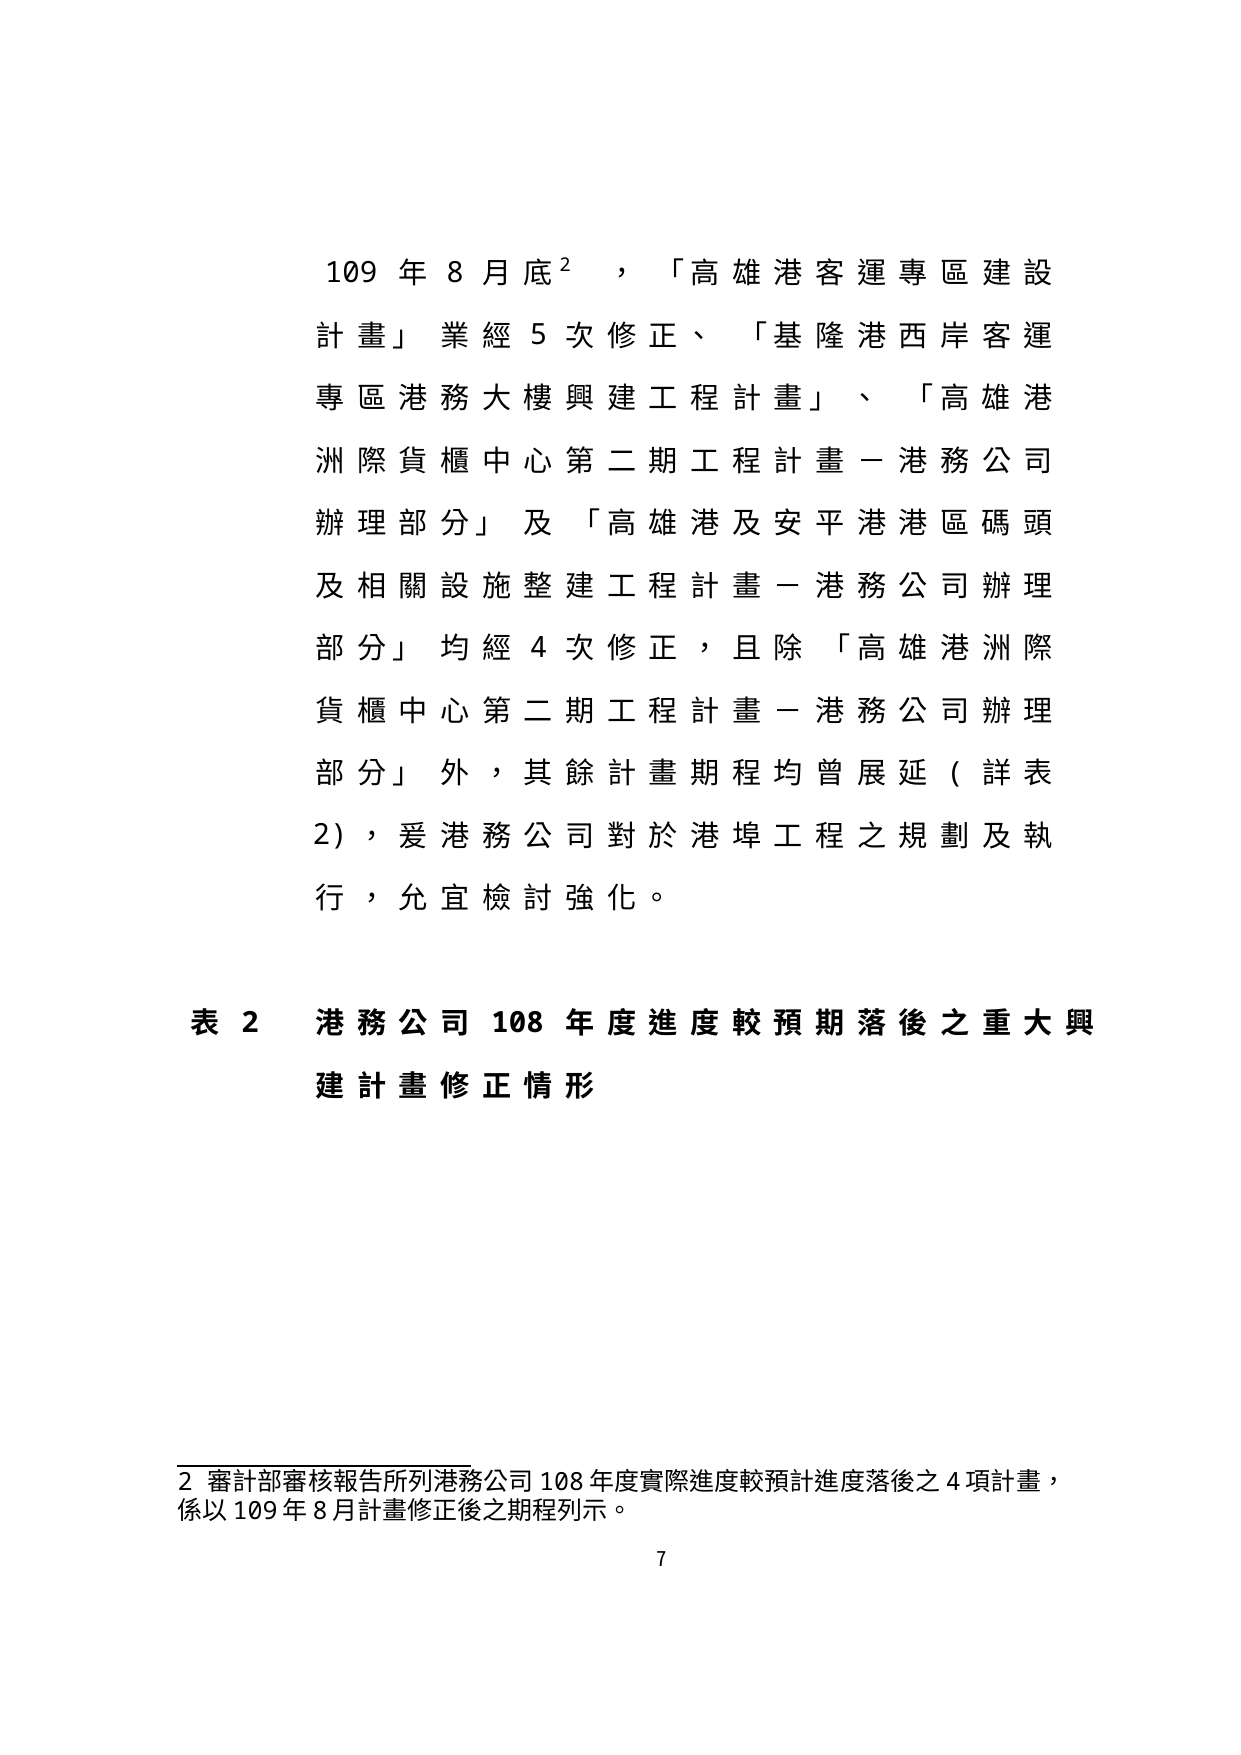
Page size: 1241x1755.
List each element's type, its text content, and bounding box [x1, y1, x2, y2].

text 審計部審核報告所列港務公司108年度實際進度較預計進度落後之4項計畫，係以109年8月計畫修正後之期程列示。 [177, 1467, 1066, 1525]
text 表2 港務公司108年度進度較預期落後之重大興建計畫修正情形 [184, 979, 1103, 1104]
text 前揭審計部調查港務公司108年度實際進度較預計進度落後之4項計畫中，截至109年8月底，「高雄港客運專區建設計畫」業經5次修正、「基隆港西岸客運專區港務大樓興建工程計畫」、「高雄港洲際貨櫃中心第二期工程計畫－港務公司辦理部分」及「高雄港及安平港港區碼頭及相關設施整建工程計畫－港務公司辦理部分」均經4次修正，且除「高雄港洲際貨櫃中心第二期工程計畫－港務公司辦理部分」外，其餘計畫期程均曾展延(詳表2)，爰港務公司對於港埠工程之規劃及執行，允宜檢討強化。 [273, 229, 1059, 917]
